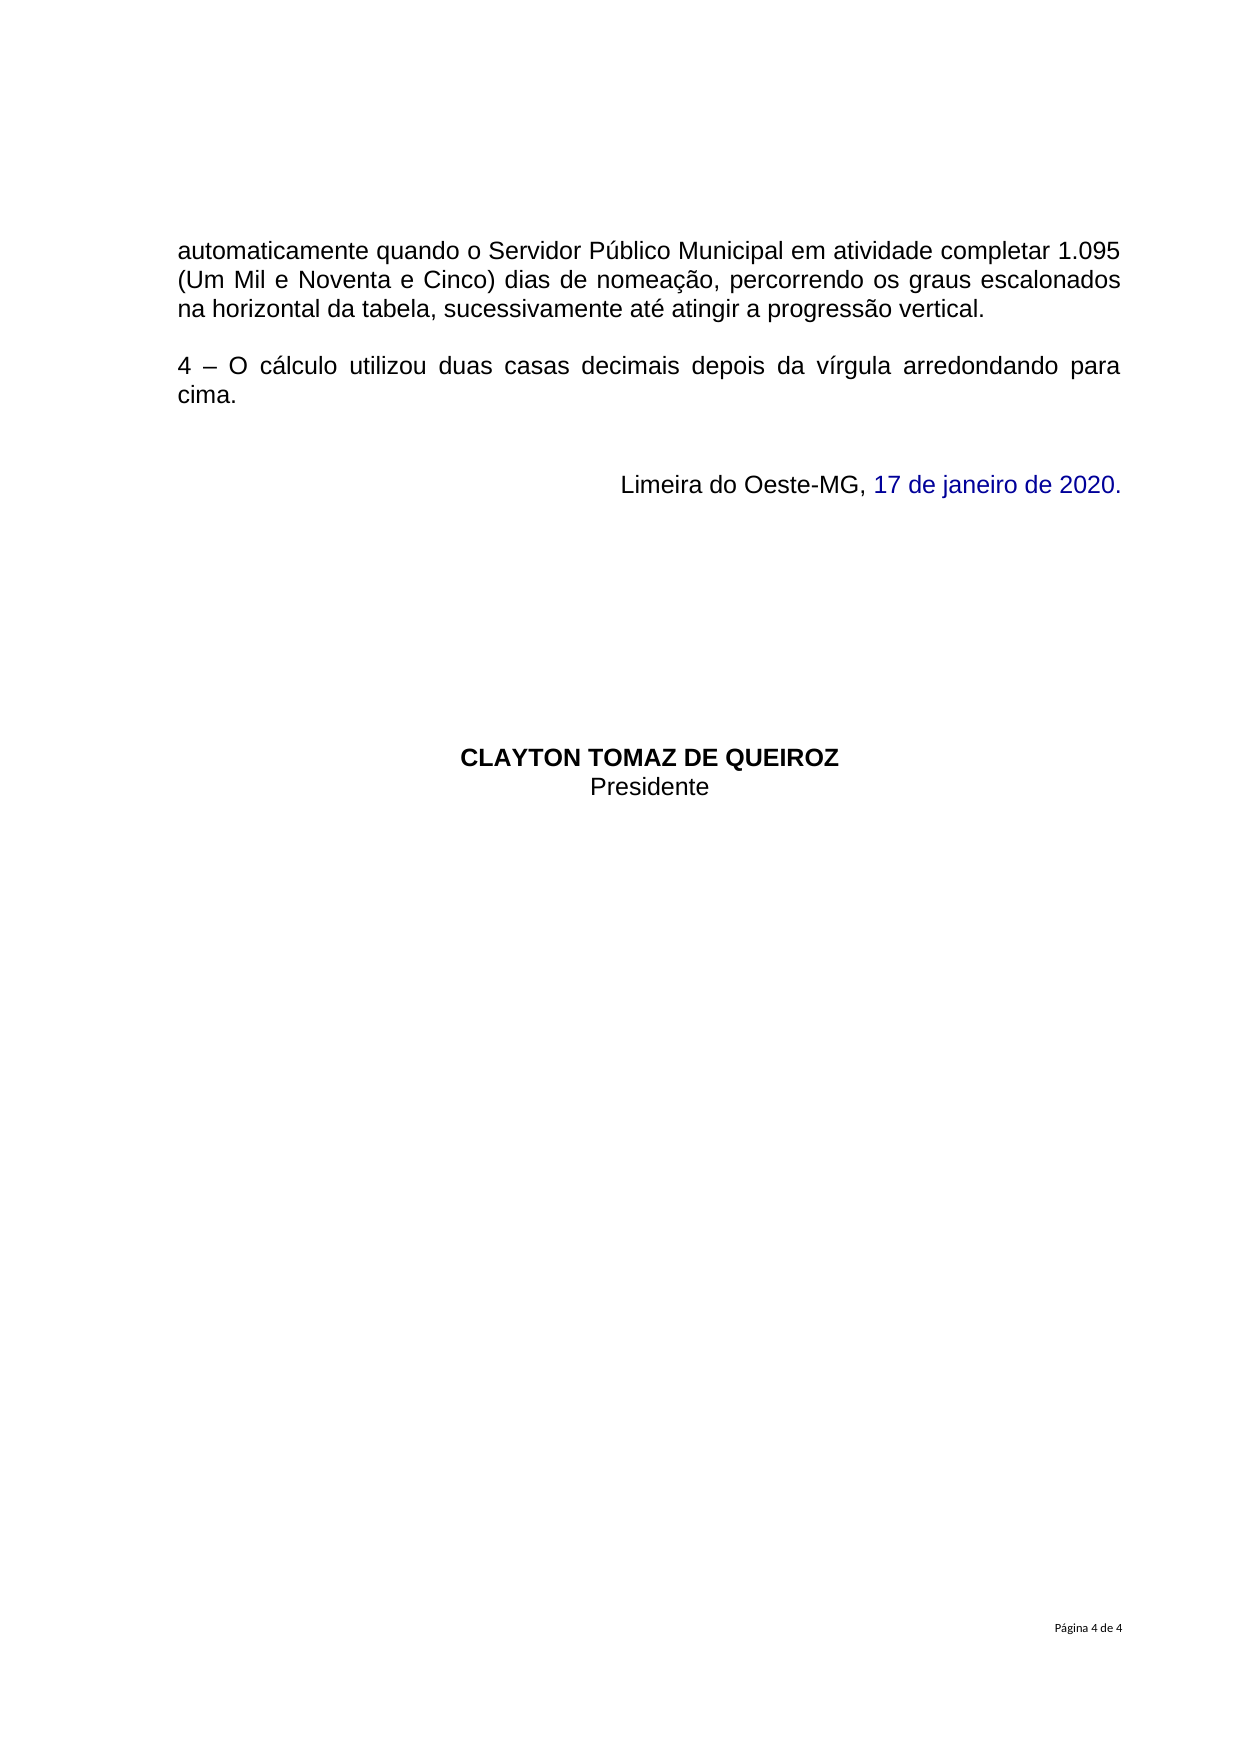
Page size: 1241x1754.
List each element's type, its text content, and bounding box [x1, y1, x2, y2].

text 4 – O cálculo utilizou duas casas decimais depois da vírgula arredondando para cima. [177, 351, 1122, 409]
text automaticamente quando o Servidor Público Municipal em atividade completar 1.095 (Um Mil e Noventa e Cinco) dias de nomeação, percorrendo os graus escalonados na horizontal da tabela, sucessivamente até atingir a progressão vertical. [177, 236, 1122, 322]
text Presidente [177, 771, 1122, 800]
text CLAYTON TOMAZ DE QUEIROZ [177, 743, 1122, 771]
text Limeira do Oeste-MG, 17 de janeiro de 2020. [177, 470, 1122, 498]
